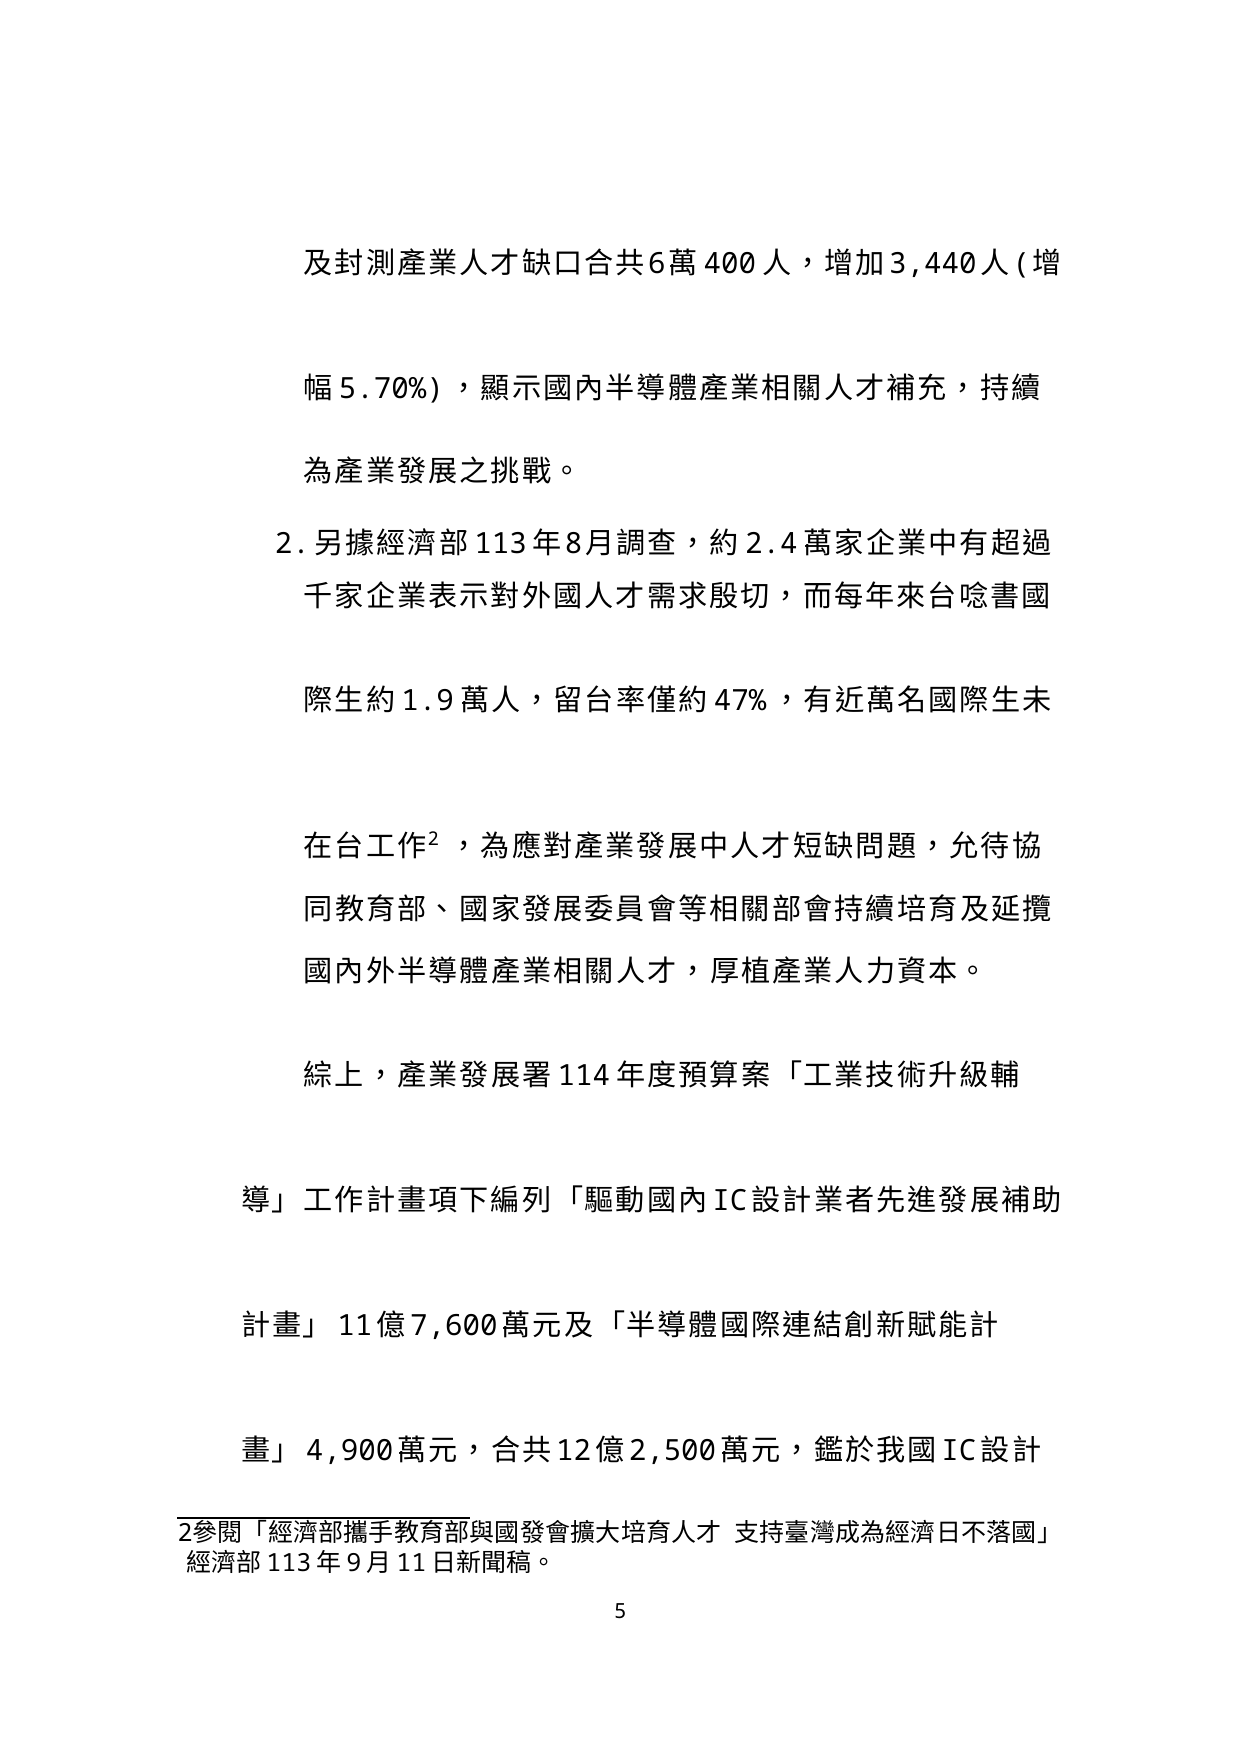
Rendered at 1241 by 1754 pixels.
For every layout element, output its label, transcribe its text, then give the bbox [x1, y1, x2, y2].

text 2.另據經濟部113年8月調查，約2.4萬家企業中有超過千家企業表示對外國人才需求殷切，而每年來台唸書國際生約1.9萬人，留台率僅約47%，有近萬名國際生未在台工作，為應對產業發展中人才短缺問題，允待協同教育部、國家發展委員會等相關部會持續培育及延攬國內外半導體產業相關人才，厚植產業人力資本。 [266, 490, 1063, 990]
text 綜上，產業發展署114年度預算案「工業技術升級輔導」工作計畫項下編列「驅動國內IC設計業者先進發展補助計畫」11億7,600萬元及「半導體國際連結創新賦能計畫」4,900萬元，合共12億2,500萬元，鑑於我國IC設計 [236, 990, 1063, 1490]
text 參閱「經濟部攜手教育部與國發會擴大培育人才 支持臺灣成為經濟日不落國」經濟部113年9月11日新聞稿。 [177, 1518, 1063, 1577]
text 1.詢據產業發展署資料，依國家發展委員會2023年專業人才調查及推估結果，預估2024至2026年景氣持平發展下，IC設計產業專業人才需求約2萬100人(以韌體、數位IC及類比IC工程師之人才需求量最高)、IC製造人才需求約2萬3,200人(以製程工程師需求量最高，其次為設備、技術開發工程師)、IC封測人才需求約2萬540人(設備/自動化、前段封測製程及後段製程工程師與設備、測試及初級產品工程師之人才需求最高)，較111年度所辦同性質推估2023至2025年IC設計、製造及封測產業人才缺口合共6萬400人，增加3,440人(增幅5.70%)，顯示國內半導體產業相關人才補充，持續為產業發展之挑戰。 [266, 177, 1063, 490]
